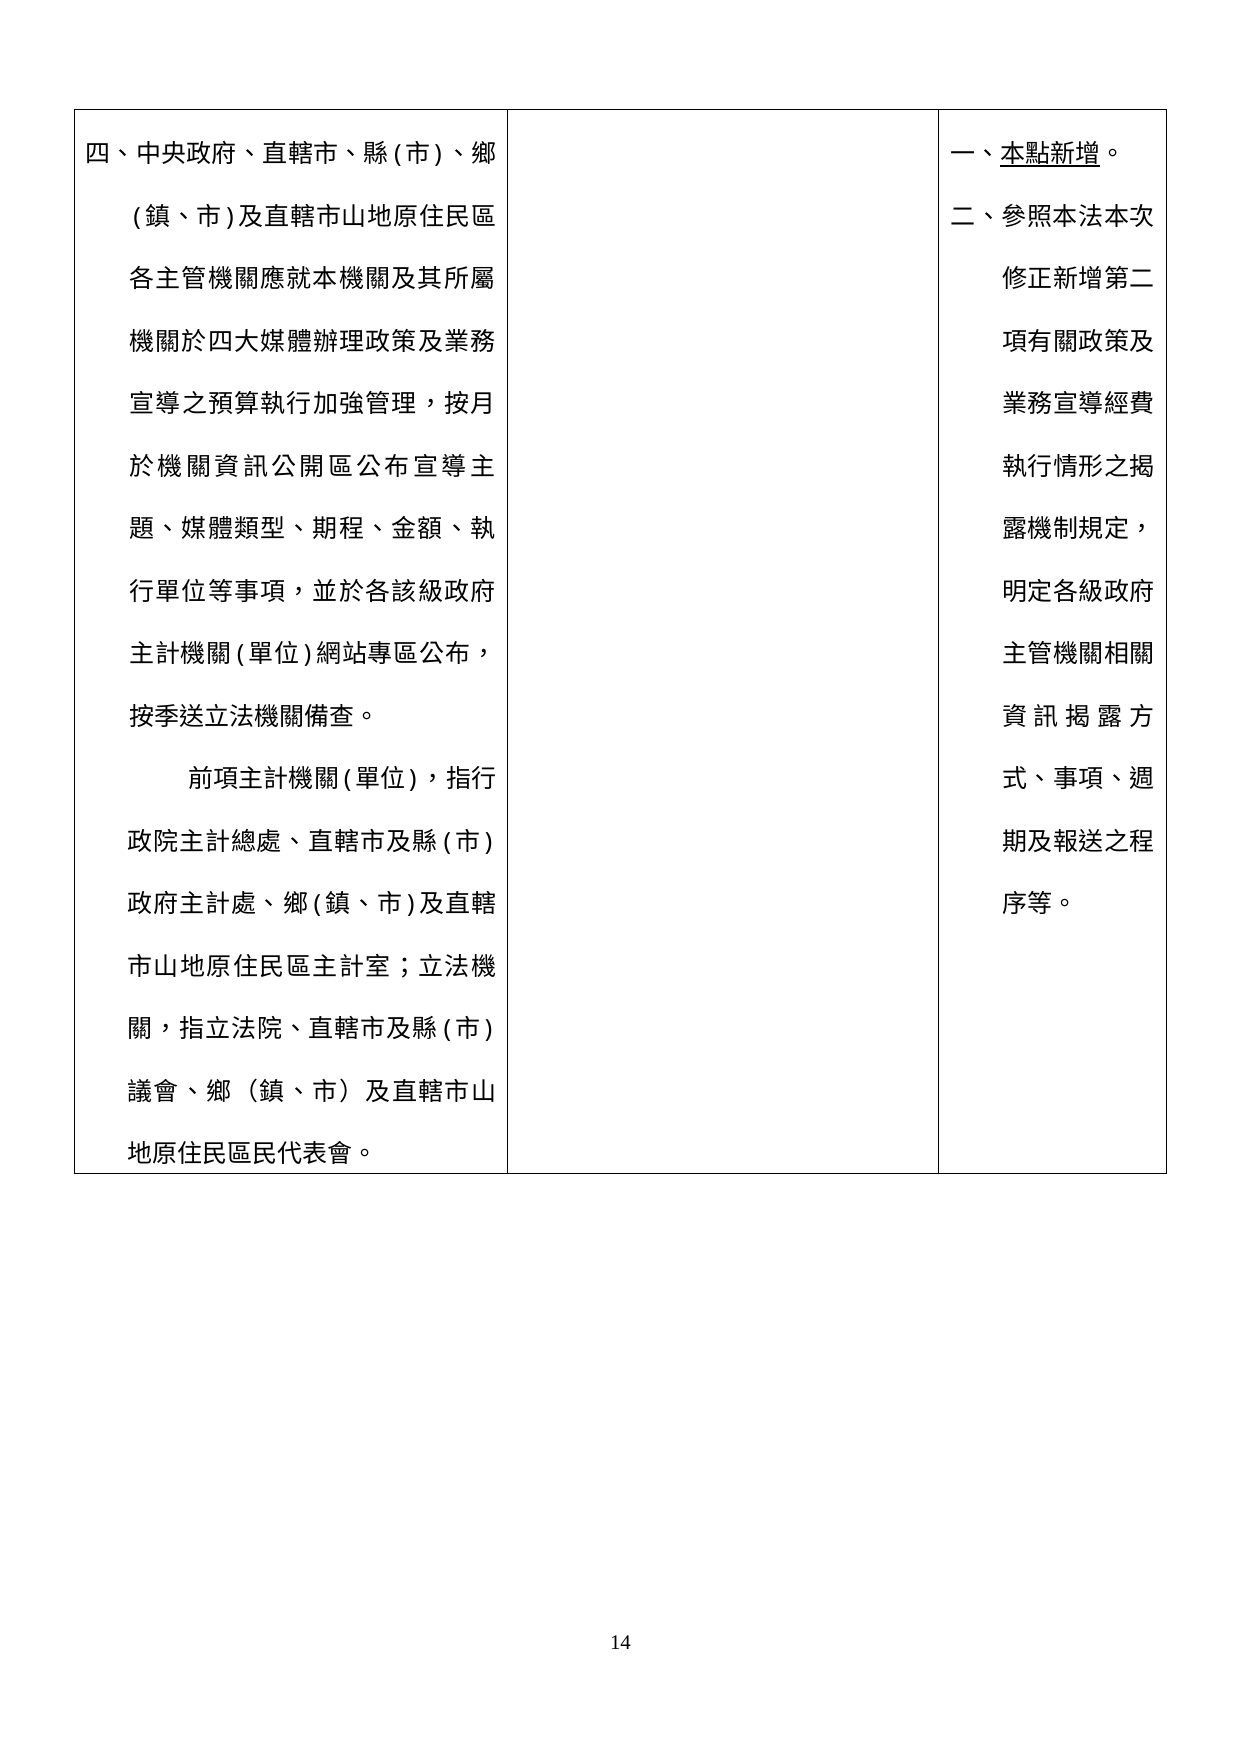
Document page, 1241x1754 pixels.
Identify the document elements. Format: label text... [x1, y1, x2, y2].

table_cell 四、中央政府、直轄市、縣(市)、鄉(鎮、市)及直轄市山地原住民區各主管機關應就本機關及其所屬機關於四大媒體辦理政策及業務宣導之預算執行加強管理，按月於機關資訊公開區公布宣導主題、媒體類型、期程、金額、執行單位等事項，並於各該級政府主計機關(單位)網站專區公布，按季送立法機關備查。 前項主計機關(單位)，指行政院主計總處、直轄市及縣(市)政府主計處、鄉(鎮、市)及直轄市山地原住民區主計室；立法機關，指立法院、直轄市及縣(市)議會、鄉（鎮、市）及直轄市山地原住民區民代表會。 [75, 110, 507, 1173]
table_cell 一、本點新增。 二、參照本法本次修正新增第二項有關政策及業務宣導經費執行情形之揭露機制規定，明定各級政府主管機關相關資訊揭露方式、事項、週期及報送之程序等。 [939, 110, 1166, 1173]
table_cell [508, 110, 938, 1173]
